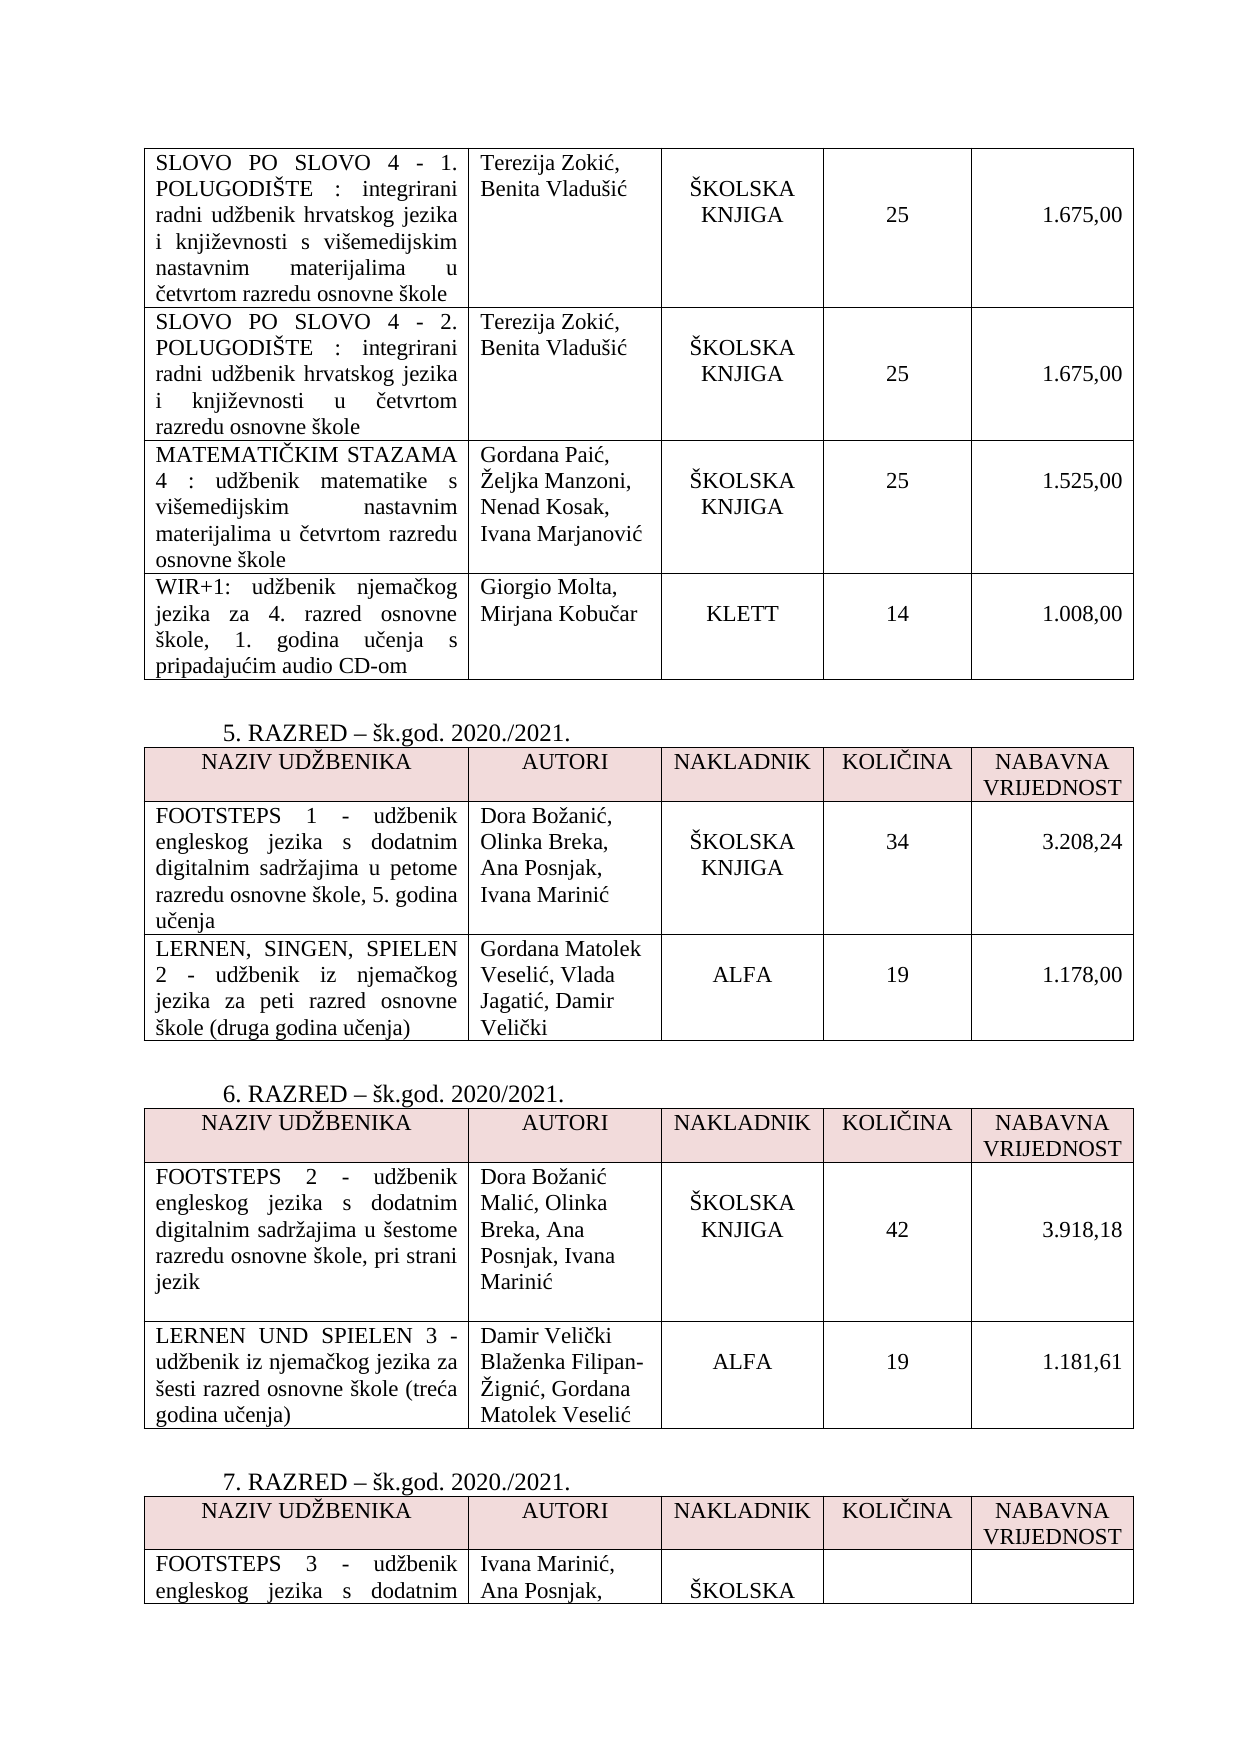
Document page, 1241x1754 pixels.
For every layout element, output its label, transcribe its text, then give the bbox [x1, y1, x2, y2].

table_header AUTORI [469, 748, 661, 801]
table_cell [972, 1550, 1133, 1603]
table_header KOLIČINA [824, 1497, 971, 1549]
table_cell FOOTSTEPS 1 - udžbenik engleskog jezika s dodatnim digitalnim sadržajima u petome razredu osnovne škole, 5. godina učenja [145, 802, 468, 933]
table_cell SLOVO PO SLOVO 4 - 1. POLUGODIŠTE : integrirani radni udžbenik hrvatskog jezika i književnosti s višemedijskim nastavnim materijalima u četvrtom razredu osnovne škole [145, 149, 468, 307]
table_cell 1.525,00 [972, 441, 1133, 572]
table_header KOLIČINA [824, 748, 971, 801]
table_cell SLOVO PO SLOVO 4 - 2. POLUGODIŠTE : integrirani radni udžbenik hrvatskog jezika i književnosti u četvrtom razredu osnovne škole [145, 308, 468, 439]
table_cell Ivana Marinić, Ana Posnjak, [469, 1550, 661, 1603]
table_cell LERNEN, SINGEN, SPIELEN 2 - udžbenik iz njemačkog jezika za peti razred osnovne škole (druga godina učenja) [145, 935, 468, 1040]
text 6. RAZRED – šk.god. 2020/2021. [223, 1079, 1093, 1108]
table_header NABAVNA VRIJEDNOST [972, 1497, 1133, 1549]
table_cell 42 [824, 1163, 971, 1321]
table_header NABAVNA VRIJEDNOST [972, 748, 1133, 801]
table_header NABAVNA VRIJEDNOST [972, 1109, 1133, 1162]
table_cell 3.918,18 [972, 1163, 1133, 1321]
table_cell FOOTSTEPS 3 - udžbenik engleskog jezika s dodatnim [145, 1550, 468, 1603]
table_cell KLETT [662, 574, 823, 679]
table_cell 25 [824, 308, 971, 439]
table_header KOLIČINA [824, 1109, 971, 1162]
table_cell ŠKOLSKA KNJIGA [662, 149, 823, 307]
table_header NAKLADNIK [662, 1497, 823, 1549]
table_cell 25 [824, 441, 971, 572]
table_cell [824, 1550, 971, 1603]
table_cell 1.178,00 [972, 935, 1133, 1040]
table_cell Gordana Paić, Željka Manzoni, Nenad Kosak, Ivana Marjanović [469, 441, 661, 572]
table_cell WIR+1: udžbenik njemačkog jezika za 4. razred osnovne škole, 1. godina učenja s pripadajućim audio CD-om [145, 574, 468, 679]
table_cell MATEMATIČKIM STAZAMA 4 : udžbenik matematike s višemedijskim nastavnim materijalima u četvrtom razredu osnovne škole [145, 441, 468, 572]
table_header AUTORI [469, 1109, 661, 1162]
table_header NAZIV UDŽBENIKA [145, 1109, 468, 1162]
table_cell 1.181,61 [972, 1322, 1133, 1427]
table_cell ŠKOLSKA [662, 1550, 823, 1603]
table_header NAKLADNIK [662, 1109, 823, 1162]
table_cell 34 [824, 802, 971, 933]
text 7. RAZRED – šk.god. 2020./2021. [223, 1467, 1093, 1496]
table_cell ALFA [662, 1322, 823, 1427]
table_cell 1.675,00 [972, 308, 1133, 439]
table_cell Giorgio Molta, Mirjana Kobučar [469, 574, 661, 679]
table_header NAZIV UDŽBENIKA [145, 1497, 468, 1549]
table_cell Damir Velički Blaženka Filipan-Žignić, Gordana Matolek Veselić [469, 1322, 661, 1427]
table_header AUTORI [469, 1497, 661, 1549]
table_cell Terezija Zokić, Benita Vladušić [469, 308, 661, 439]
table_cell Terezija Zokić, Benita Vladušić [469, 149, 661, 307]
table_header NAKLADNIK [662, 748, 823, 801]
table_cell 19 [824, 1322, 971, 1427]
table_cell ŠKOLSKA KNJIGA [662, 1163, 823, 1321]
table_cell ŠKOLSKA KNJIGA [662, 308, 823, 439]
text 5. RAZRED – šk.god. 2020./2021. [223, 718, 1093, 747]
table_cell 1.008,00 [972, 574, 1133, 679]
table_cell 19 [824, 935, 971, 1040]
table_cell ŠKOLSKA KNJIGA [662, 441, 823, 572]
table_cell LERNEN UND SPIELEN 3 - udžbenik iz njemačkog jezika za šesti razred osnovne škole (treća godina učenja) [145, 1322, 468, 1427]
table_cell FOOTSTEPS 2 - udžbenik engleskog jezika s dodatnim digitalnim sadržajima u šestome razredu osnovne škole, pri strani jezik [145, 1163, 468, 1321]
table_header NAZIV UDŽBENIKA [145, 748, 468, 801]
table_cell Dora Božanić Malić, Olinka Breka, Ana Posnjak, Ivana Marinić [469, 1163, 661, 1321]
table_cell Dora Božanić, Olinka Breka, Ana Posnjak, Ivana Marinić [469, 802, 661, 933]
table_cell ALFA [662, 935, 823, 1040]
table_cell Gordana Matolek Veselić, Vlada Jagatić, Damir Velički [469, 935, 661, 1040]
table_cell 25 [824, 149, 971, 307]
table_cell 3.208,24 [972, 802, 1133, 933]
table_cell 14 [824, 574, 971, 679]
table_cell ŠKOLSKA KNJIGA [662, 802, 823, 933]
table_cell 1.675,00 [972, 149, 1133, 307]
